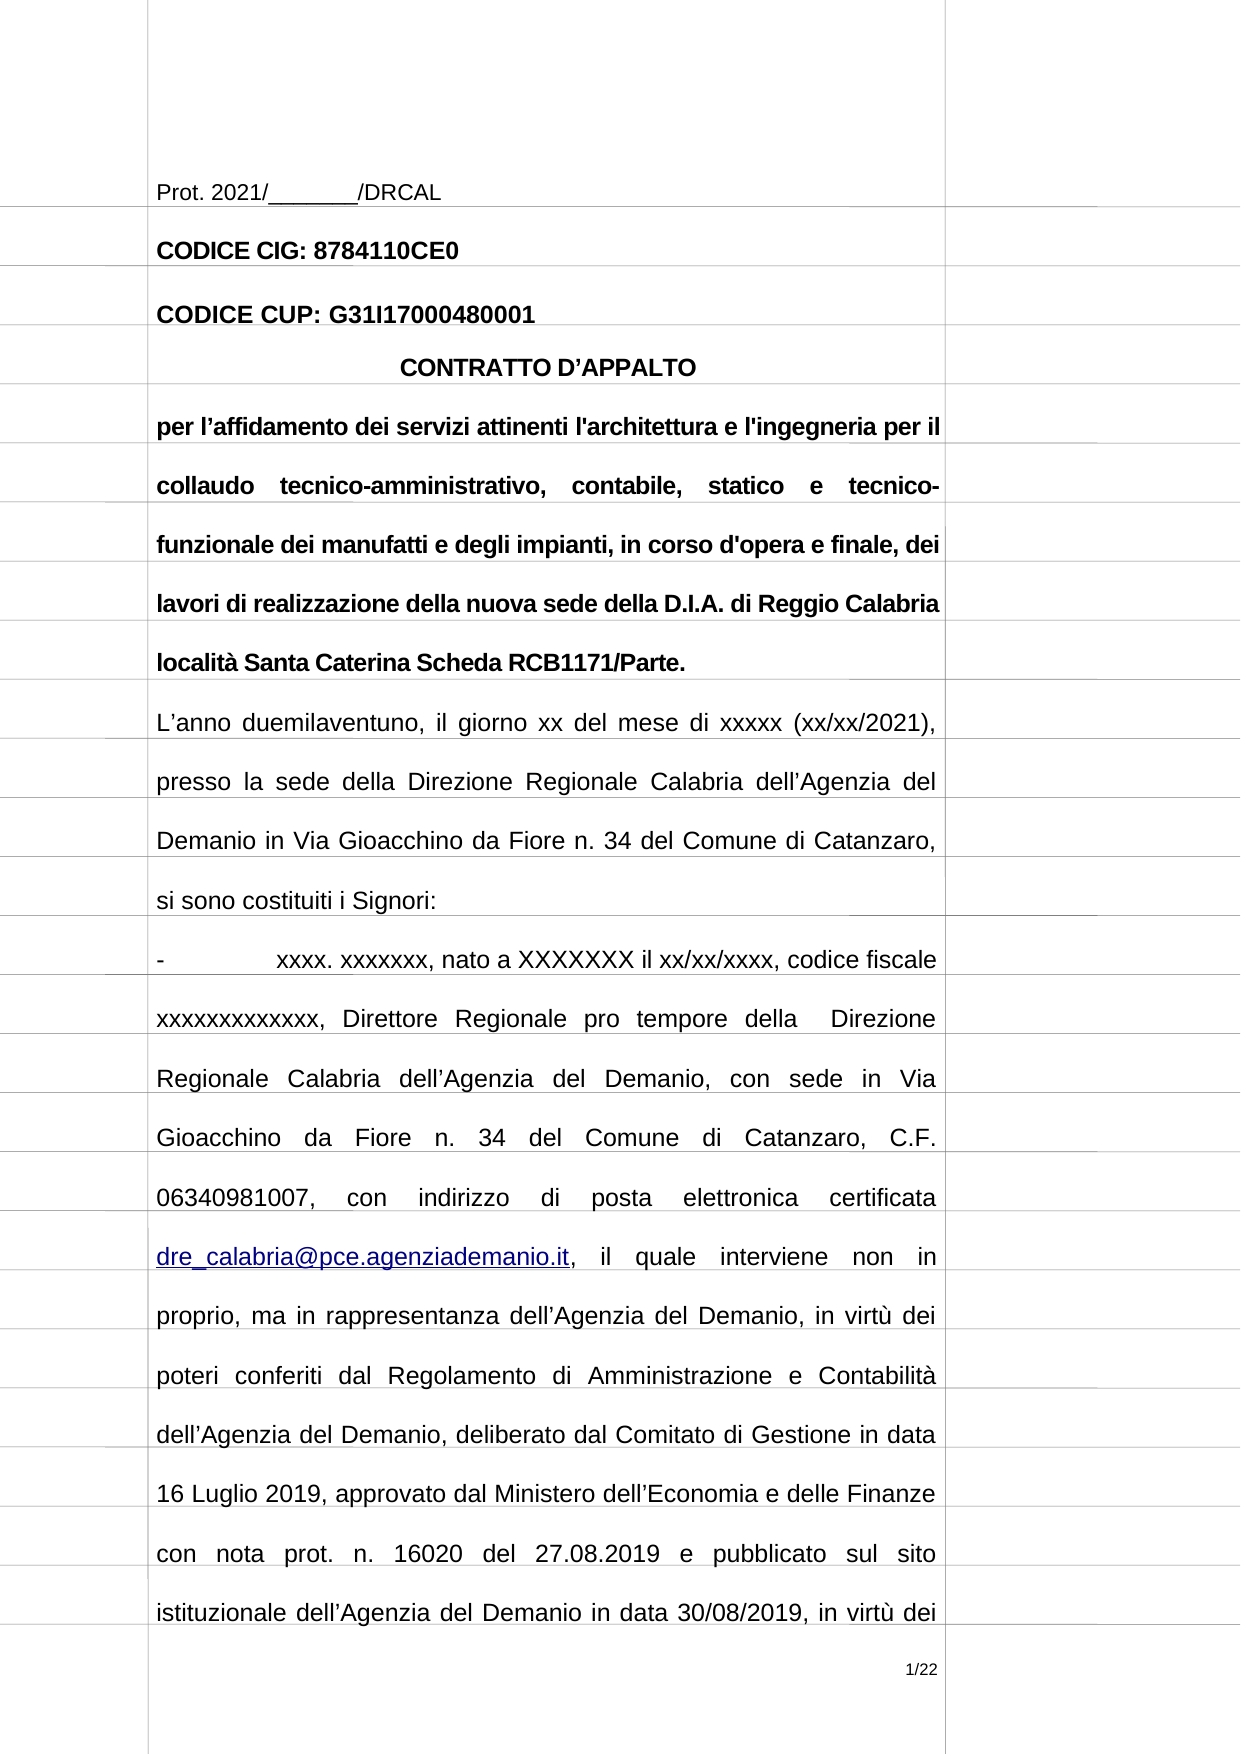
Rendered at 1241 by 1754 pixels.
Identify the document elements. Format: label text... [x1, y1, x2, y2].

text 16 Luglio 2019, approvato dal Ministero dell’Economia e delle Finanze [156, 1448, 937, 1505]
text CODICE CIG: 8784110CE0 [156, 213, 941, 265]
text Regionale Calabria dell’Agenzia del Demanio, con sede in Via [156, 1034, 937, 1092]
text 06340981007, con indirizzo di posta elettronica certificata [156, 1152, 937, 1210]
text dre_calabria@pce.agenziademanio.it, il quale interviene non in [156, 1212, 937, 1269]
text proprio, ma in rappresentanza dell’Agenzia del Demanio, in virtù dei [156, 1271, 937, 1328]
text [156, 207, 930, 213]
text - xxxx. xxxxxxx, nato a XXXXXXX il xx/xx/xxxx, codice fiscale [156, 921, 937, 974]
text funzionale dei manufatti e degli impianti, in corso d'opera e finale, dei [156, 503, 941, 560]
text [156, 267, 941, 272]
text poteri conferiti dal Regolamento di Amministrazione e Contabilità [156, 1330, 937, 1387]
text CONTRATTO D’APPALTO [156, 329, 941, 383]
text con nota prot. n. 16020 del 27.08.2019 e pubblicato sul sito [156, 1507, 937, 1564]
text collaudo tecnico-amministrativo, contabile, statico e tecnico- [156, 444, 941, 501]
text CODICE CUP: G31I17000480001 [156, 300, 937, 324]
text L’anno duemilaventuno, il giorno xx del mese di xxxxx (xx/xx/2021), [156, 683, 937, 738]
text si sono costituiti i Signori: [156, 857, 937, 915]
text località Santa Caterina Scheda RCB1171/Parte. [156, 621, 941, 678]
text dell’Agenzia del Demanio, deliberato dal Comitato di Gestione in data [156, 1389, 937, 1446]
text Demanio in Via Gioacchino da Fiore n. 34 del Comune di Catanzaro, [156, 798, 937, 856]
text Prot. 2021/_______/DRCAL [156, 153, 930, 206]
text xxxxxxxxxxxxx, Direttore Regionale pro tempore della Direzione [156, 975, 937, 1033]
text lavori di realizzazione della nuova sede della D.I.A. di Reggio Calabria [156, 562, 941, 619]
text presso la sede della Direzione Regionale Calabria dell’Agenzia del [156, 739, 937, 797]
text Gioacchino da Fiore n. 34 del Comune di Catanzaro, C.F. [156, 1093, 937, 1151]
text istituzionale dell’Agenzia del Demanio in data 30/08/2019, in virtù dei [156, 1566, 937, 1623]
text per l’affidamento dei servizi attinenti l'architettura e l'ingegneria per il [156, 388, 941, 442]
